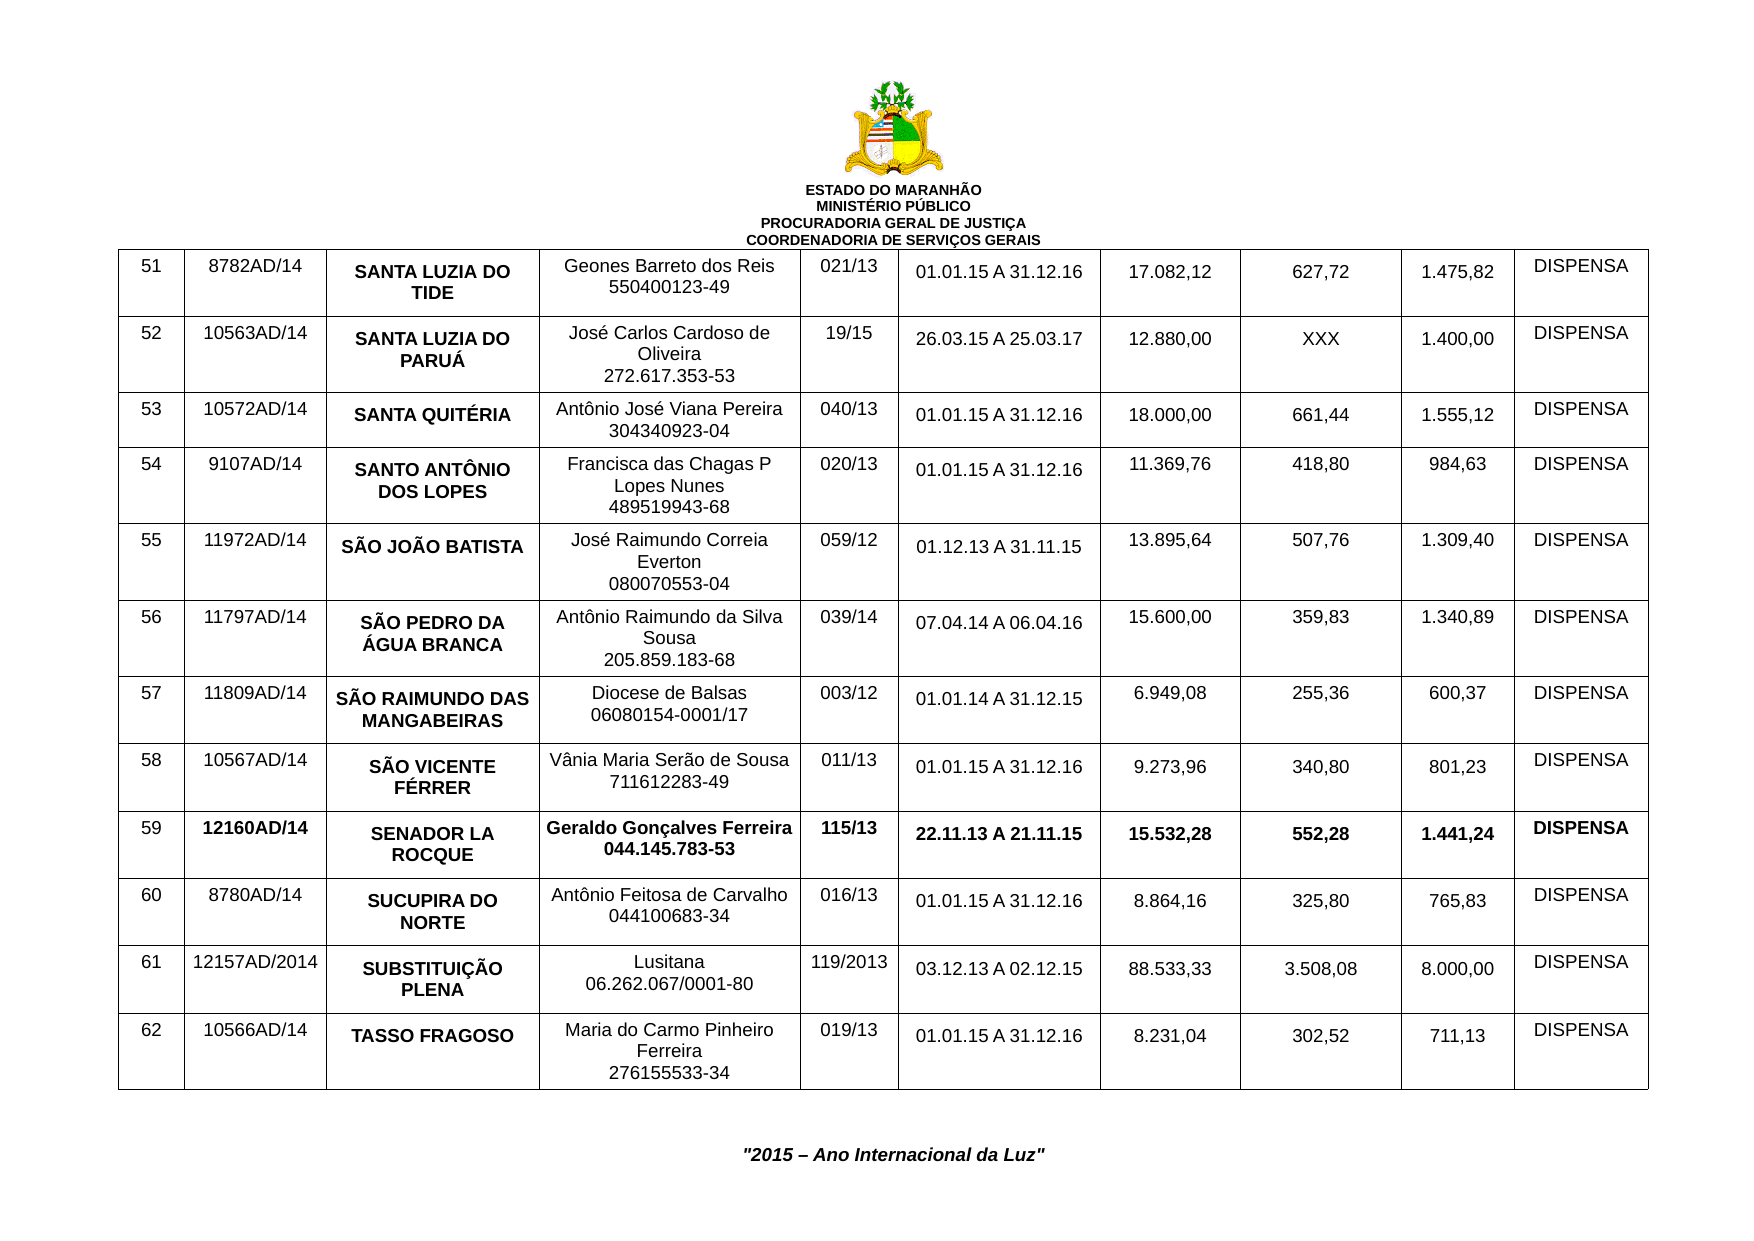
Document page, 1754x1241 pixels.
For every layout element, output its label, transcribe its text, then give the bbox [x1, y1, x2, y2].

table_cell 12157AD/2014 [185, 946, 326, 1012]
table_cell 55 [119, 524, 184, 599]
table_cell Geones Barreto dos Reis 550400123-49 [540, 250, 800, 316]
table_cell Geraldo Gonçalves Ferreira 044.145.783-53 [540, 812, 800, 878]
table_cell 10566AD/14 [185, 1014, 326, 1089]
table_cell 01.01.15 A 31.12.16 [899, 744, 1100, 811]
table_cell 552,28 [1241, 812, 1401, 878]
picture [839, 75, 948, 182]
table_cell 88.533,33 [1101, 946, 1240, 1012]
table_cell DISPENSA [1515, 946, 1648, 1012]
table_cell 12.880,00 [1101, 317, 1240, 392]
table_cell XXX [1241, 317, 1401, 392]
table_cell SUBSTITUIÇÃO PLENA [327, 946, 539, 1012]
table_cell 51 [119, 250, 184, 316]
table_cell 11.369,76 [1101, 448, 1240, 523]
table_cell SÃO PEDRO DA ÁGUA BRANCA [327, 601, 539, 676]
table_cell 039/14 [801, 601, 898, 676]
table_cell 115/13 [801, 812, 898, 878]
table_cell 01.01.15 A 31.12.16 [899, 879, 1100, 945]
table_cell Antônio José Viana Pereira 304340923-04 [540, 393, 800, 447]
table_cell Lusitana 06.262.067/0001-80 [540, 946, 800, 1012]
table_cell DISPENSA [1515, 744, 1648, 811]
table_cell 302,52 [1241, 1014, 1401, 1089]
table_cell 54 [119, 448, 184, 523]
table_cell DISPENSA [1515, 1014, 1648, 1089]
table_cell DISPENSA [1515, 524, 1648, 599]
table_cell 07.04.14 A 06.04.16 [899, 601, 1100, 676]
table_cell 1.309,40 [1402, 524, 1514, 599]
table_cell 11972AD/14 [185, 524, 326, 599]
table_cell DISPENSA [1515, 879, 1648, 945]
table_cell 1.400,00 [1402, 317, 1514, 392]
table_cell 01.01.14 A 31.12.15 [899, 677, 1100, 743]
table_cell 765,83 [1402, 879, 1514, 945]
table_cell 019/13 [801, 1014, 898, 1089]
table_cell DISPENSA [1515, 317, 1648, 392]
table_cell 418,80 [1241, 448, 1401, 523]
table_cell 801,23 [1402, 744, 1514, 811]
table_cell 711,13 [1402, 1014, 1514, 1089]
table_cell 8.000,00 [1402, 946, 1514, 1012]
table_cell 359,83 [1241, 601, 1401, 676]
table_cell 8782AD/14 [185, 250, 326, 316]
table_cell 020/13 [801, 448, 898, 523]
table_cell DISPENSA [1515, 448, 1648, 523]
table_cell 10563AD/14 [185, 317, 326, 392]
table_cell Diocese de Balsas 06080154-0001/17 [540, 677, 800, 743]
table_cell 11809AD/14 [185, 677, 326, 743]
table_cell 01.01.15 A 31.12.16 [899, 250, 1100, 316]
table_cell SANTA LUZIA DO PARUÁ [327, 317, 539, 392]
table_cell Maria do Carmo Pinheiro Ferreira 276155533-34 [540, 1014, 800, 1089]
table_cell Francisca das Chagas P Lopes Nunes 489519943-68 [540, 448, 800, 523]
table_cell 58 [119, 744, 184, 811]
table_cell DISPENSA [1515, 601, 1648, 676]
table_cell 003/12 [801, 677, 898, 743]
table_cell 19/15 [801, 317, 898, 392]
table_cell 011/13 [801, 744, 898, 811]
table_cell Antônio Feitosa de Carvalho 044100683-34 [540, 879, 800, 945]
table_cell 661,44 [1241, 393, 1401, 447]
table_cell 10572AD/14 [185, 393, 326, 447]
table_cell 059/12 [801, 524, 898, 599]
table_cell 1.475,82 [1402, 250, 1514, 316]
table_cell SANTA LUZIA DO TIDE [327, 250, 539, 316]
table_cell 10567AD/14 [185, 744, 326, 811]
table_cell 1.555,12 [1402, 393, 1514, 447]
table_cell 1.441,24 [1402, 812, 1514, 878]
table_cell 3.508,08 [1241, 946, 1401, 1012]
table_cell 57 [119, 677, 184, 743]
table_cell SANTA QUITÉRIA [327, 393, 539, 447]
table_cell 13.895,64 [1101, 524, 1240, 599]
table_cell 52 [119, 317, 184, 392]
table_cell 59 [119, 812, 184, 878]
table_cell SENADOR LA ROCQUE [327, 812, 539, 878]
table_cell DISPENSA [1515, 812, 1648, 878]
table_cell 12160AD/14 [185, 812, 326, 878]
table_cell 01.01.15 A 31.12.16 [899, 393, 1100, 447]
table_cell Antônio Raimundo da Silva Sousa 205.859.183-68 [540, 601, 800, 676]
table_cell 8.864,16 [1101, 879, 1240, 945]
table_cell 340,80 [1241, 744, 1401, 811]
table_cell SANTO ANTÔNIO DOS LOPES [327, 448, 539, 523]
table_cell 15.532,28 [1101, 812, 1240, 878]
table_cell 255,36 [1241, 677, 1401, 743]
table_cell 627,72 [1241, 250, 1401, 316]
table_cell 17.082,12 [1101, 250, 1240, 316]
table_cell 8780AD/14 [185, 879, 326, 945]
table_cell DISPENSA [1515, 393, 1648, 447]
table_cell 22.11.13 A 21.11.15 [899, 812, 1100, 878]
table_cell 15.600,00 [1101, 601, 1240, 676]
table_cell DISPENSA [1515, 250, 1648, 316]
table_cell SÃO RAIMUNDO DAS MANGABEIRAS [327, 677, 539, 743]
table_cell 11797AD/14 [185, 601, 326, 676]
table_cell 040/13 [801, 393, 898, 447]
table_cell 119/2013 [801, 946, 898, 1012]
table_cell 01.01.15 A 31.12.16 [899, 448, 1100, 523]
table_cell 325,80 [1241, 879, 1401, 945]
table_cell 26.03.15 A 25.03.17 [899, 317, 1100, 392]
table_cell 507,76 [1241, 524, 1401, 599]
table_cell 984,63 [1402, 448, 1514, 523]
table_cell TASSO FRAGOSO [327, 1014, 539, 1089]
table_cell 56 [119, 601, 184, 676]
table_cell 8.231,04 [1101, 1014, 1240, 1089]
table_cell SÃO VICENTE FÉRRER [327, 744, 539, 811]
table_cell 021/13 [801, 250, 898, 316]
table_cell 60 [119, 879, 184, 945]
table_cell SÃO JOÃO BATISTA [327, 524, 539, 599]
table_cell 53 [119, 393, 184, 447]
table_cell 600,37 [1402, 677, 1514, 743]
table_cell 9.273,96 [1101, 744, 1240, 811]
table_cell José Carlos Cardoso de Oliveira 272.617.353-53 [540, 317, 800, 392]
table_cell 01.01.15 A 31.12.16 [899, 1014, 1100, 1089]
table_cell 18.000,00 [1101, 393, 1240, 447]
table_cell 9107AD/14 [185, 448, 326, 523]
table_cell José Raimundo Correia Everton 080070553-04 [540, 524, 800, 599]
table_cell 03.12.13 A 02.12.15 [899, 946, 1100, 1012]
table_cell Vânia Maria Serão de Sousa 711612283-49 [540, 744, 800, 811]
table_cell 1.340,89 [1402, 601, 1514, 676]
table_cell 6.949,08 [1101, 677, 1240, 743]
table_cell 61 [119, 946, 184, 1012]
table_cell DISPENSA [1515, 677, 1648, 743]
table_cell 62 [119, 1014, 184, 1089]
table_cell 01.12.13 A 31.11.15 [899, 524, 1100, 599]
table_cell 016/13 [801, 879, 898, 945]
table_cell SUCUPIRA DO NORTE [327, 879, 539, 945]
